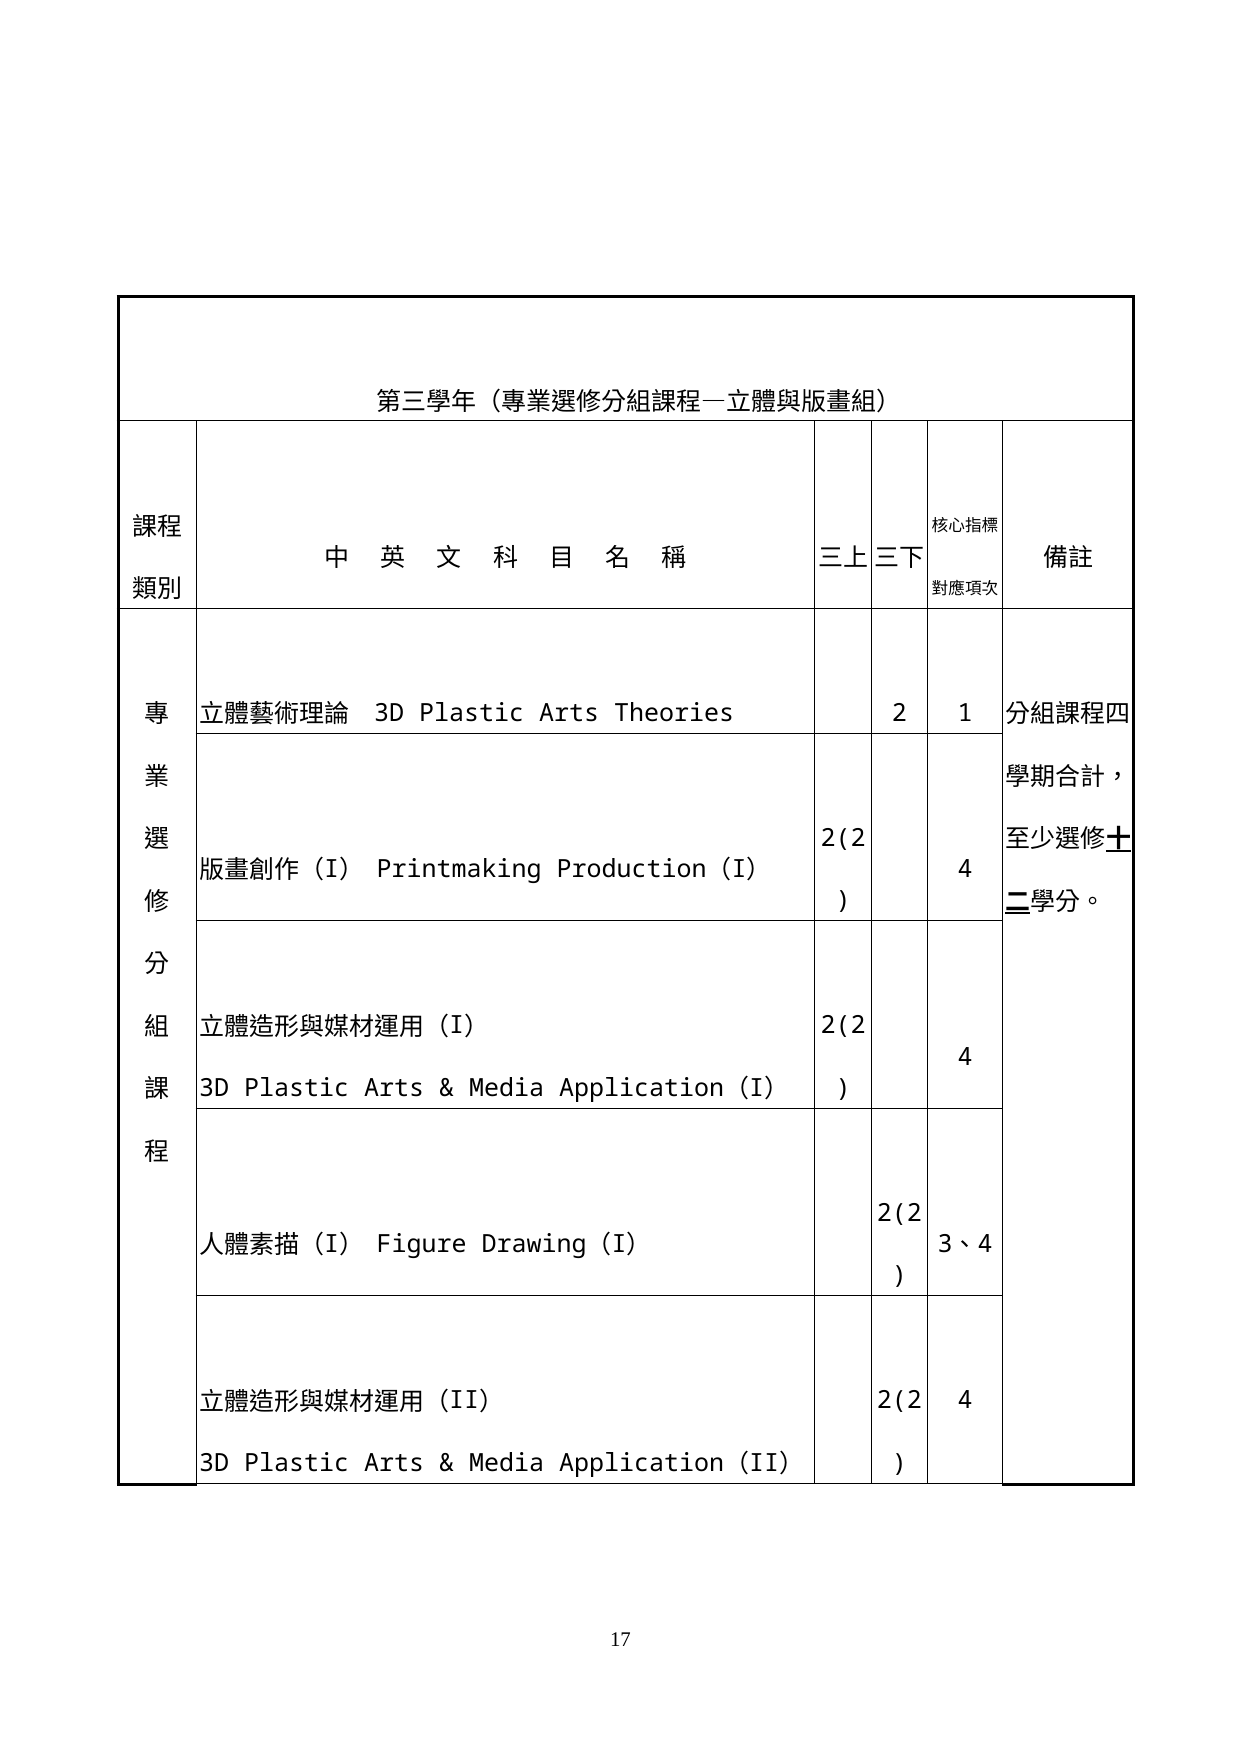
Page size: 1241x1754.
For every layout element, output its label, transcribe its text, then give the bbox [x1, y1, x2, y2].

table_cell 1 [928, 609, 1002, 733]
table_cell [872, 921, 927, 1108]
table_cell 立體造形與媒材運用（I） 3D Plastic Arts & Media Application（I） [197, 921, 814, 1108]
table_cell 專 業 選 修 分 組 課 程 [120, 609, 196, 1483]
table_cell [815, 1109, 871, 1295]
table_cell 版畫創作（I） Printmaking Production（I） [197, 734, 814, 920]
table_cell 立體藝術理論 3D Plastic Arts Theories [197, 609, 814, 733]
table_cell 三上 [815, 421, 871, 608]
table_cell 課程 類別 [120, 421, 196, 608]
table_cell 3、4 [928, 1109, 1002, 1295]
table_cell 中英文科目名稱 [197, 421, 814, 608]
table_cell 2(2) [815, 921, 871, 1108]
table_cell 4 [928, 734, 1002, 920]
table_cell 三下 [872, 421, 927, 608]
table_cell 備註 [1003, 421, 1132, 608]
table_cell 核心指標對應項次 [928, 421, 1002, 608]
table_cell 分組課程四學期合計，至少選修十二學分。 [1003, 609, 1132, 1483]
table_cell [815, 1296, 871, 1483]
table_cell 2 [872, 609, 927, 733]
table_cell 2(2) [872, 1109, 927, 1295]
table_cell 4 [928, 921, 1002, 1108]
table_cell [872, 734, 927, 920]
table_cell 2(2) [815, 734, 871, 920]
table_cell 人體素描（I） Figure Drawing（I） [197, 1109, 814, 1295]
table_cell 立體造形與媒材運用（II） 3D Plastic Arts & Media Application（II） [197, 1296, 814, 1483]
table_cell 4 [928, 1296, 1002, 1483]
table_cell 2(2) [872, 1296, 927, 1483]
table_header 第三學年（專業選修分組課程—立體與版畫組） [120, 298, 1132, 420]
table_cell [815, 609, 871, 733]
